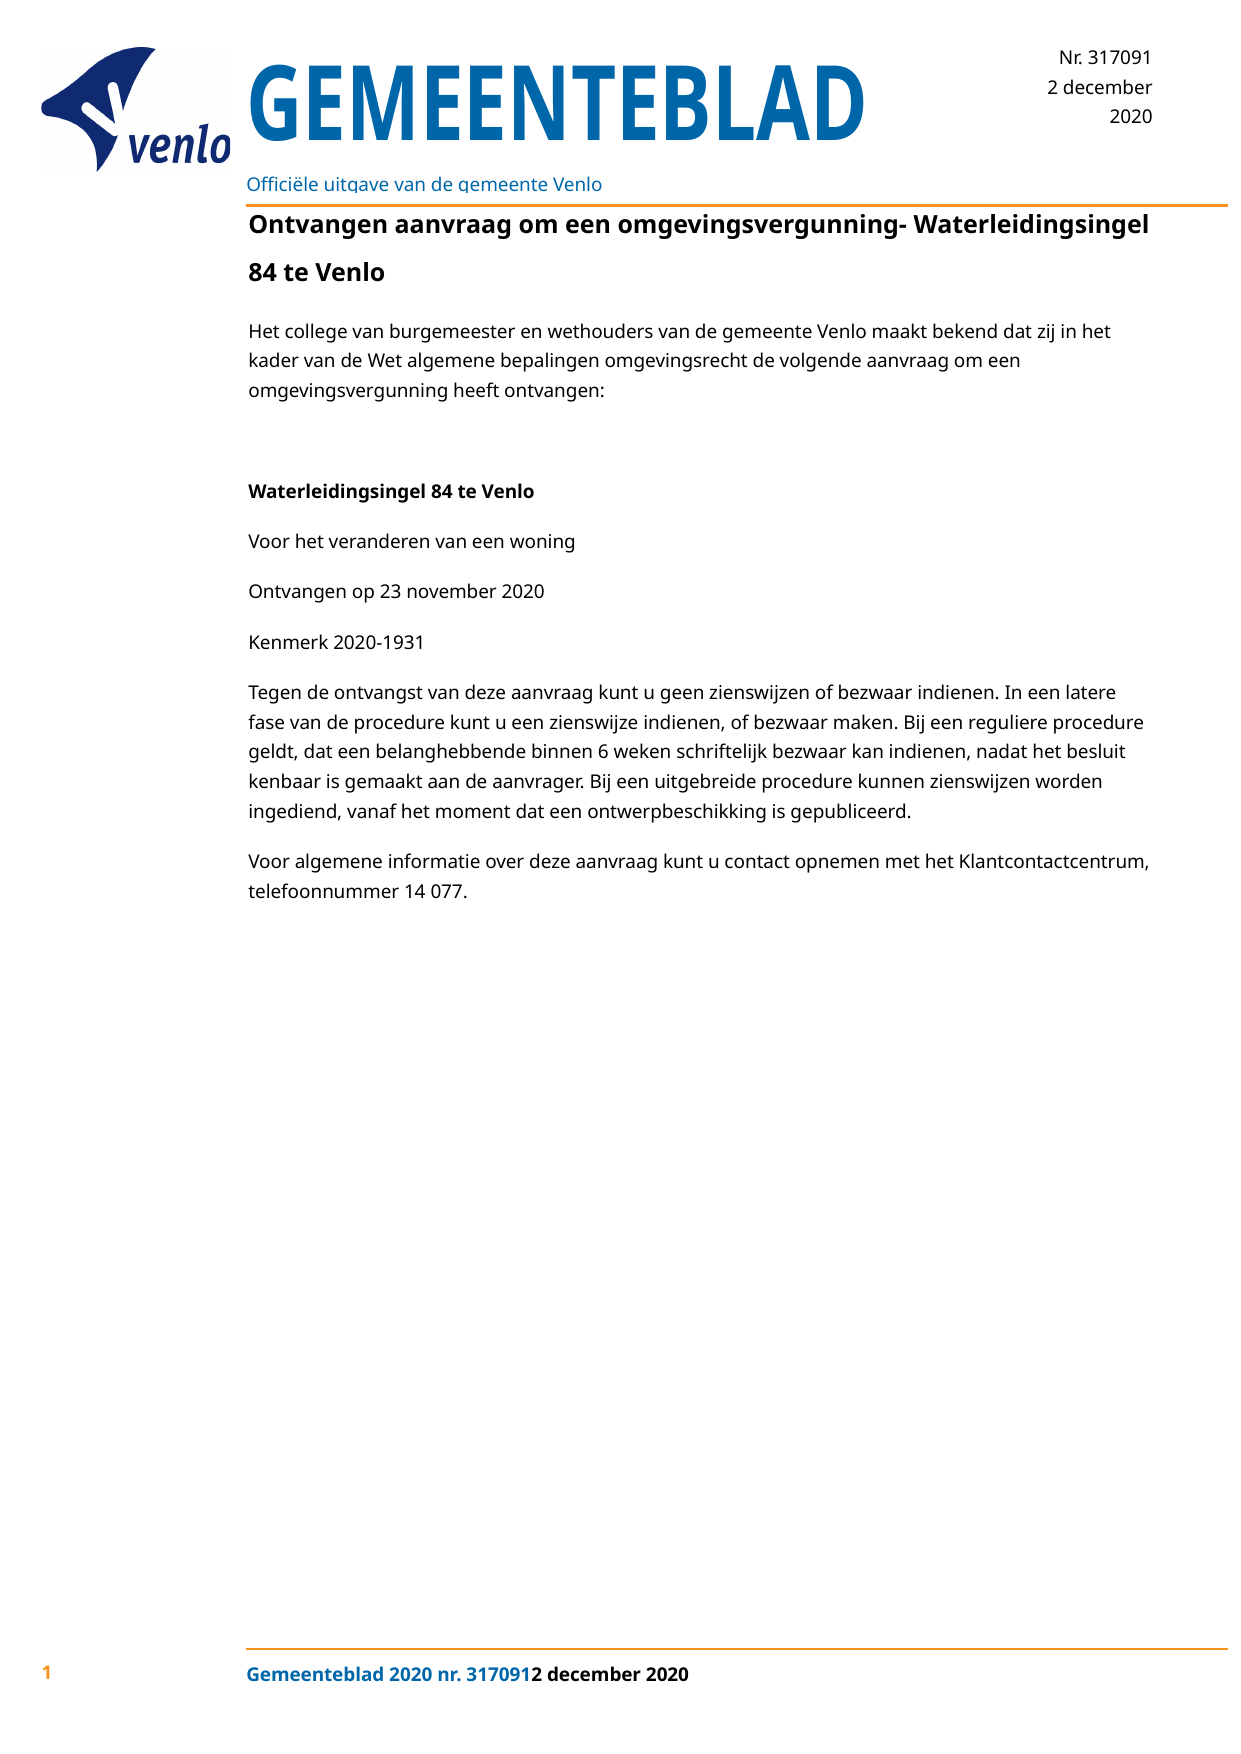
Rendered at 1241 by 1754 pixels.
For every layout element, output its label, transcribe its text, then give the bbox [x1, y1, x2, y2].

picture [41, 47, 231, 172]
text Kenmerk 2020-1931 [248, 629, 1152, 655]
text Ontvangen op 23 november 2020 [248, 579, 1152, 604]
text Het college van burgemeester en wethouders van de gemeente Venlo maakt bekend dat zij in het kader van de Wet algemene bepalingen omgevingsrecht de volgende aanvraag om een omgevingsvergunning heeft ontvangen: [248, 318, 1152, 403]
text Voor het veranderen van een woning [248, 528, 1152, 554]
text Voor algemene informatie over deze aanvraag kunt u contact opnemen met het Klantcontactcentrum, telefoonnummer 14 077. [248, 848, 1152, 904]
text Tegen de ontvangst van deze aanvraag kunt u geen zienswijzen of bezwaar indienen. In een latere fase van de procedure kunt u een zienswijze indienen, of bezwaar maken. Bij een reguliere procedure geldt, dat een belanghebbende binnen 6 weken schriftelijk bezwaar kan indienen, nadat het besluit kenbaar is gemaakt aan de aanvrager. Bij een uitgebreide procedure kunnen zienswijzen worden ingediend, vanaf het moment dat een ontwerpbeschikking is gepubliceerd. [248, 679, 1152, 824]
text Waterleidingsingel 84 te Venlo [248, 478, 1152, 504]
text Ontvangen aanvraag om een omgevingsvergunning- Waterleidingsingel 84 te Venlo [248, 207, 1152, 288]
